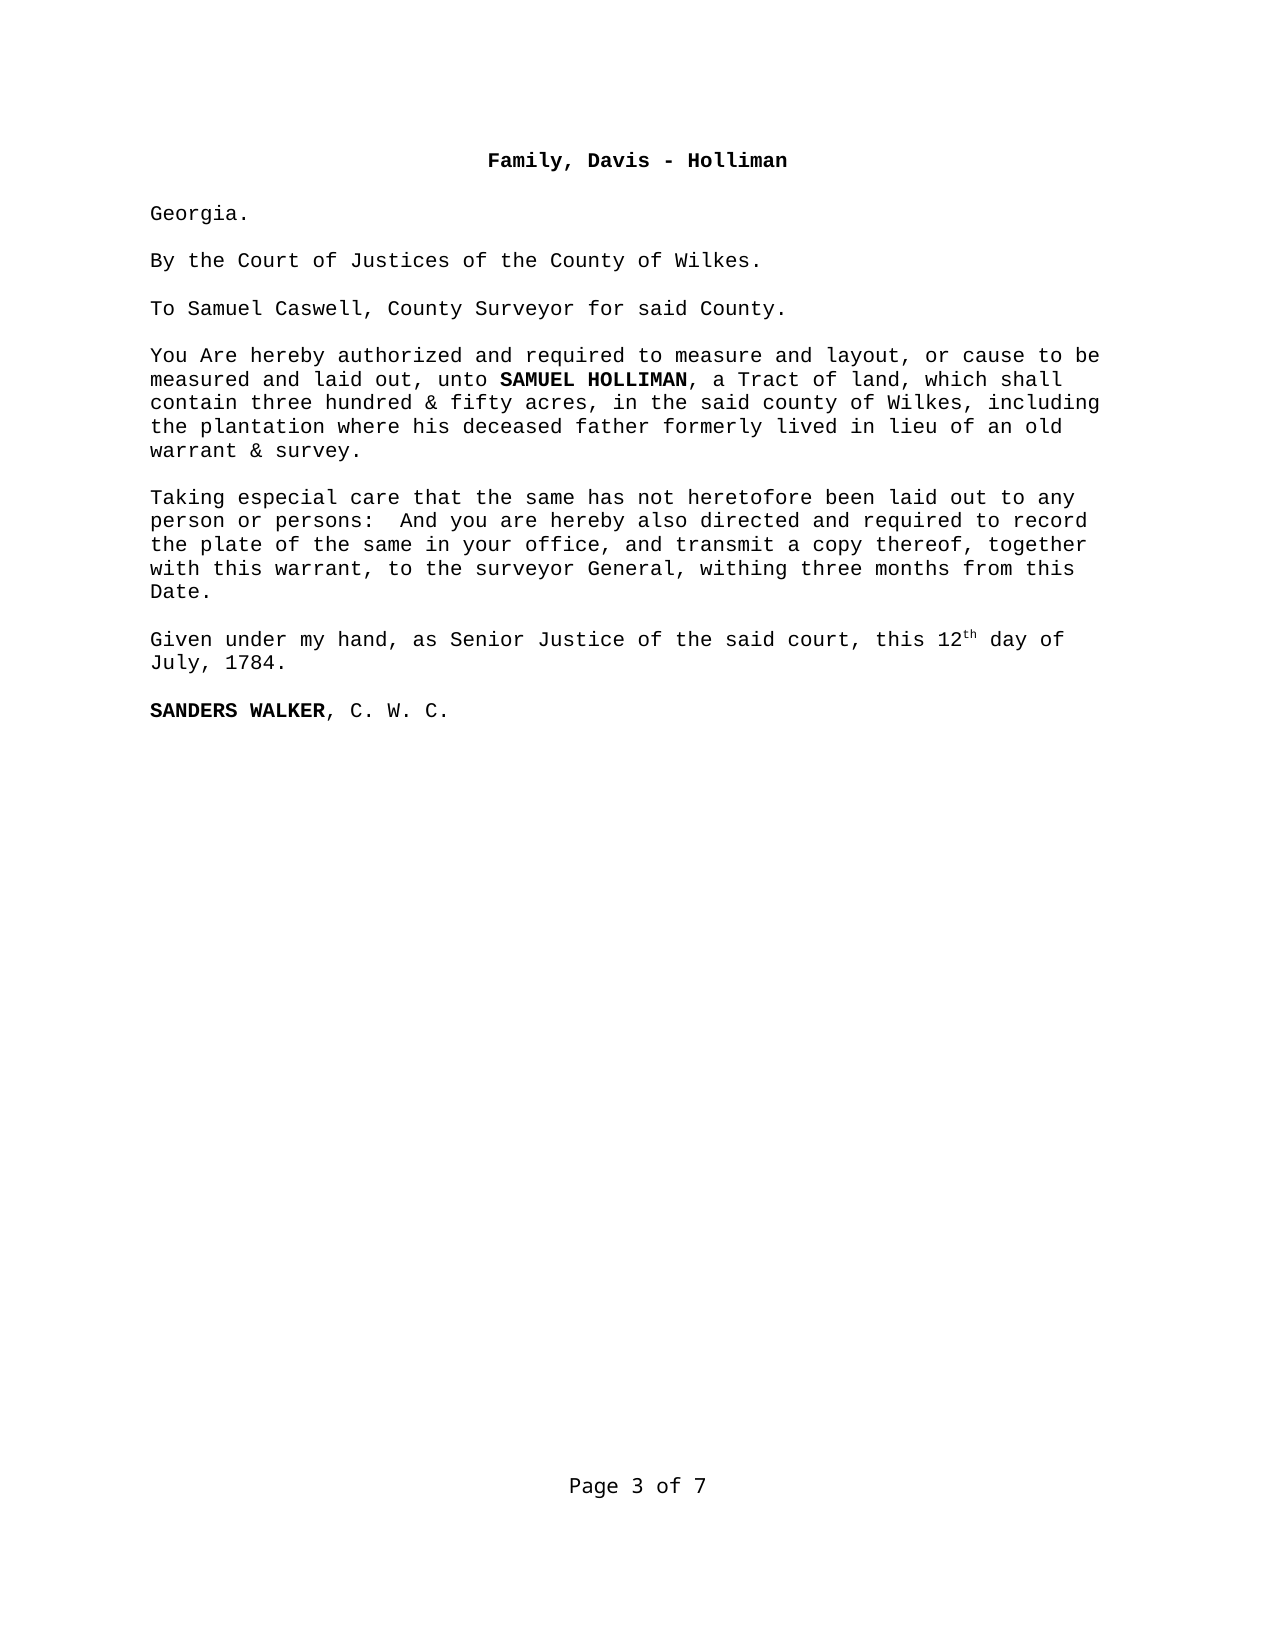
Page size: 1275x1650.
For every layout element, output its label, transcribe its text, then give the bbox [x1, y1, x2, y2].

text Georgia. [150, 203, 1125, 227]
text To Samuel Caswell, County Surveyor for said County. [150, 298, 1125, 321]
text Given under my hand, as Senior Justice of the said court, this 12th day of July, 1784. [150, 629, 1125, 676]
text By the Court of Justices of the County of Wilkes. [150, 250, 1125, 274]
text Taking especial care that the same has not heretofore been laid out to any person or persons: And you are hereby also directed and required to record the plate of the same in your office, and transmit a copy thereof, together with this warrant, to the surveyor General, withing three months from this Date. [150, 487, 1125, 605]
text Sanders Walker, C. W. C. [150, 700, 1125, 723]
text You Are hereby authorized and required to measure and layout, or cause to be measured and laid out, unto Samuel Holliman, a Tract of land, which shall contain three hundred & fifty acres, in the said county of Wilkes, including the plantation where his deceased father formerly lived in lieu of an old warrant & survey. [150, 345, 1125, 463]
